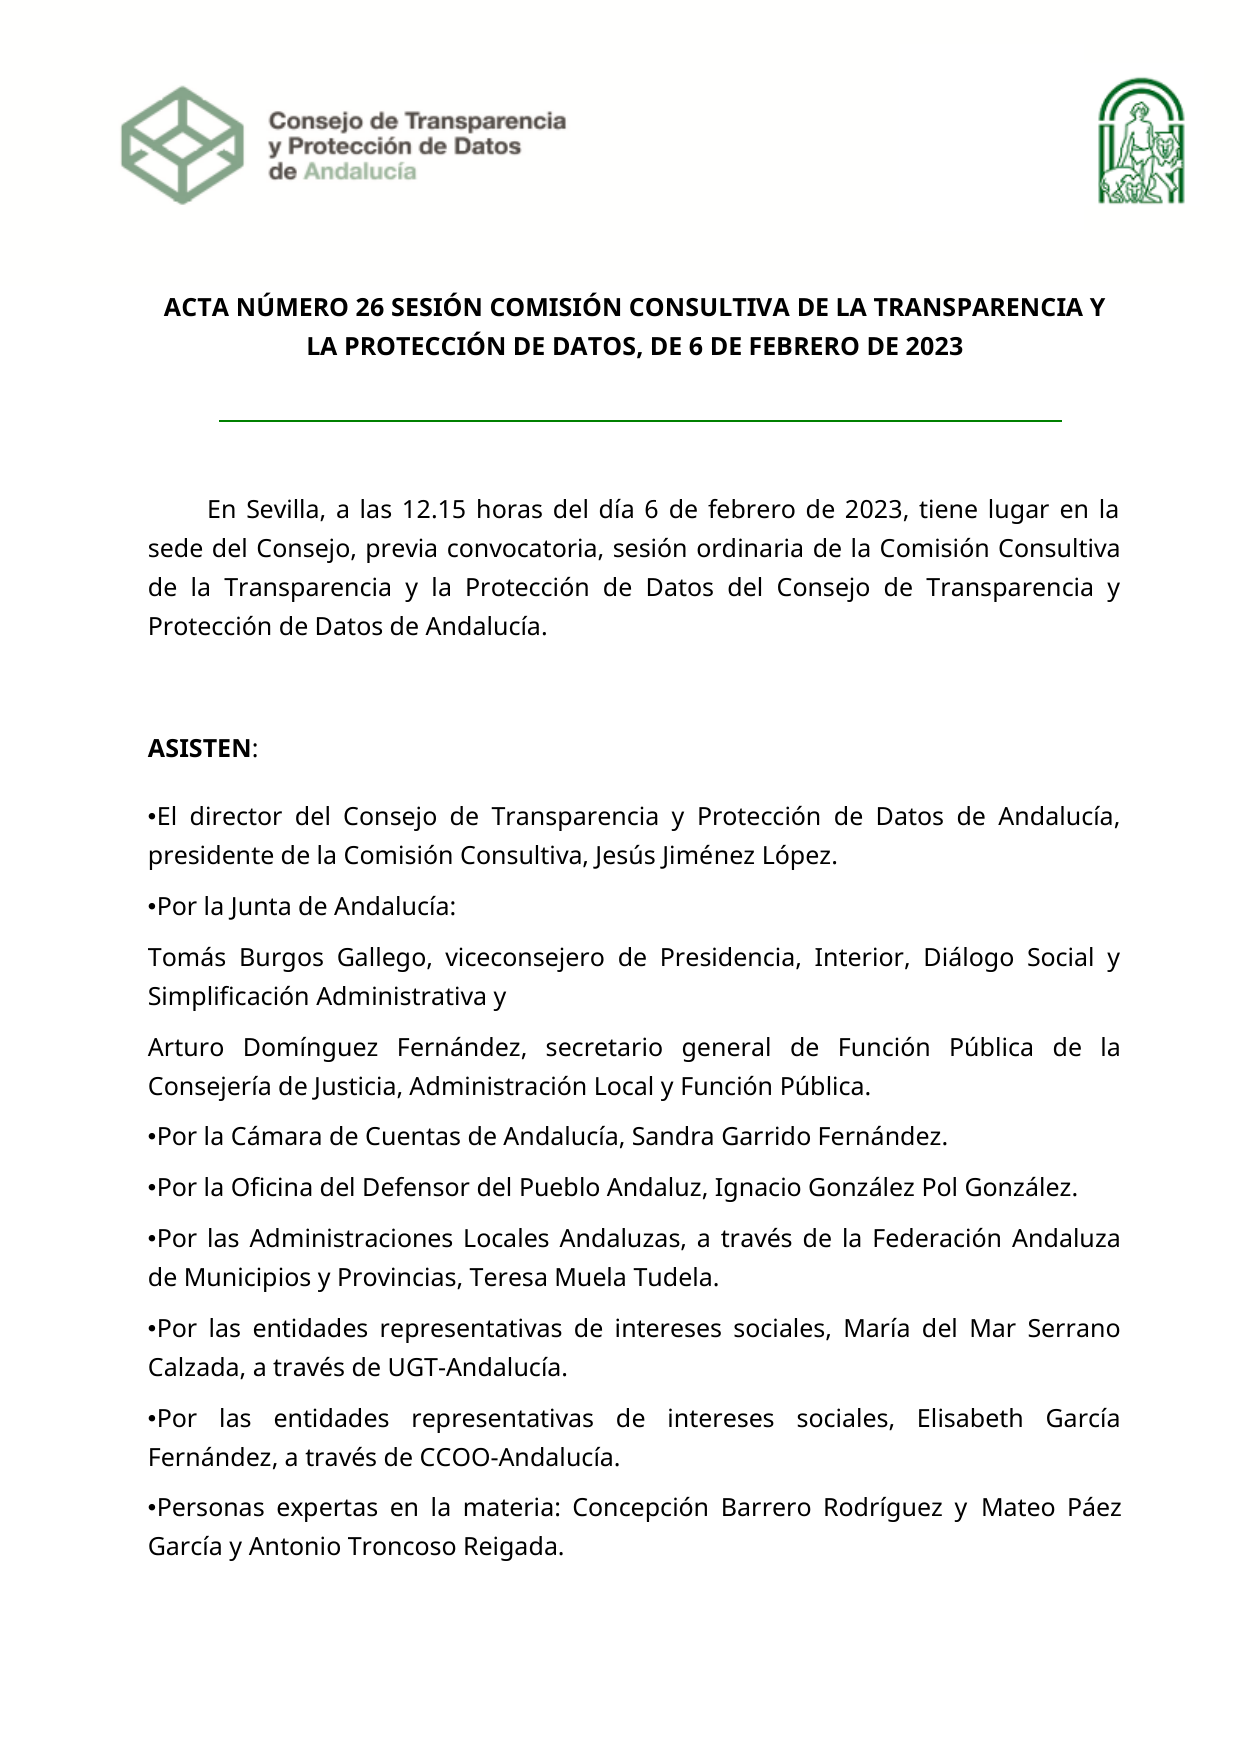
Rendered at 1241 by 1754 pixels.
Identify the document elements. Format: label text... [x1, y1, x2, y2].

list Personas expertas en la materia: Concepción Barrero Rodríguez y Mateo Páez García y Antonio Troncoso Reigada. [148, 1490, 1122, 1563]
list El director del Consejo de Transparencia y Protección de Datos de Andalucía, presidente de la Comisión Consultiva, Jesús Jiménez López. [148, 799, 1122, 872]
list Por la Junta de Andalucía: [148, 889, 1122, 923]
list Por las entidades representativas de intereses sociales, Elisabeth García Fernández, a través de CCOO-Andalucía. [148, 1401, 1122, 1473]
list Tomás Burgos Gallego, viceconsejero de Presidencia, Interior, Diálogo Social y Simplificación Administrativa y [148, 940, 1122, 1013]
list Por la Cámara de Cuentas de Andalucía, Sandra Garrido Fernández. [148, 1119, 1122, 1153]
list Por las Administraciones Locales Andaluzas, a través de la Federación Andaluza de Municipios y Provincias, Teresa Muela Tudela. [148, 1221, 1122, 1294]
list Por las entidades representativas de intereses sociales, María del Mar Serrano Calzada, a través de UGT-Andalucía. [148, 1311, 1122, 1384]
list Por la Oficina del Defensor del Pueblo Andaluz, Ignacio González Pol González. [148, 1170, 1122, 1204]
text En Sevilla, a las 12.15 horas del día 6 de febrero de 2023, tiene lugar en la sede del Consejo, previa convocatoria, sesión ordinaria de la Comisión Consultiva de la Transparencia y la Protección de Datos del Consejo de Transparencia y Protección de Datos de Andalucía. [148, 492, 1122, 643]
list Arturo Domínguez Fernández, secretario general de Función Pública de la Consejería de Justicia, Administración Local y Función Pública. [148, 1029, 1122, 1102]
text ACTA NÚMERO 26 SESIÓN COMISIÓN CONSULTIVA DE LA TRANSPARENCIA Y LA PROTECCIÓN DE DATOS, DE 6 DE FEBRERO DE 2023 [148, 286, 1122, 363]
text ASISTEN: [148, 731, 1122, 764]
